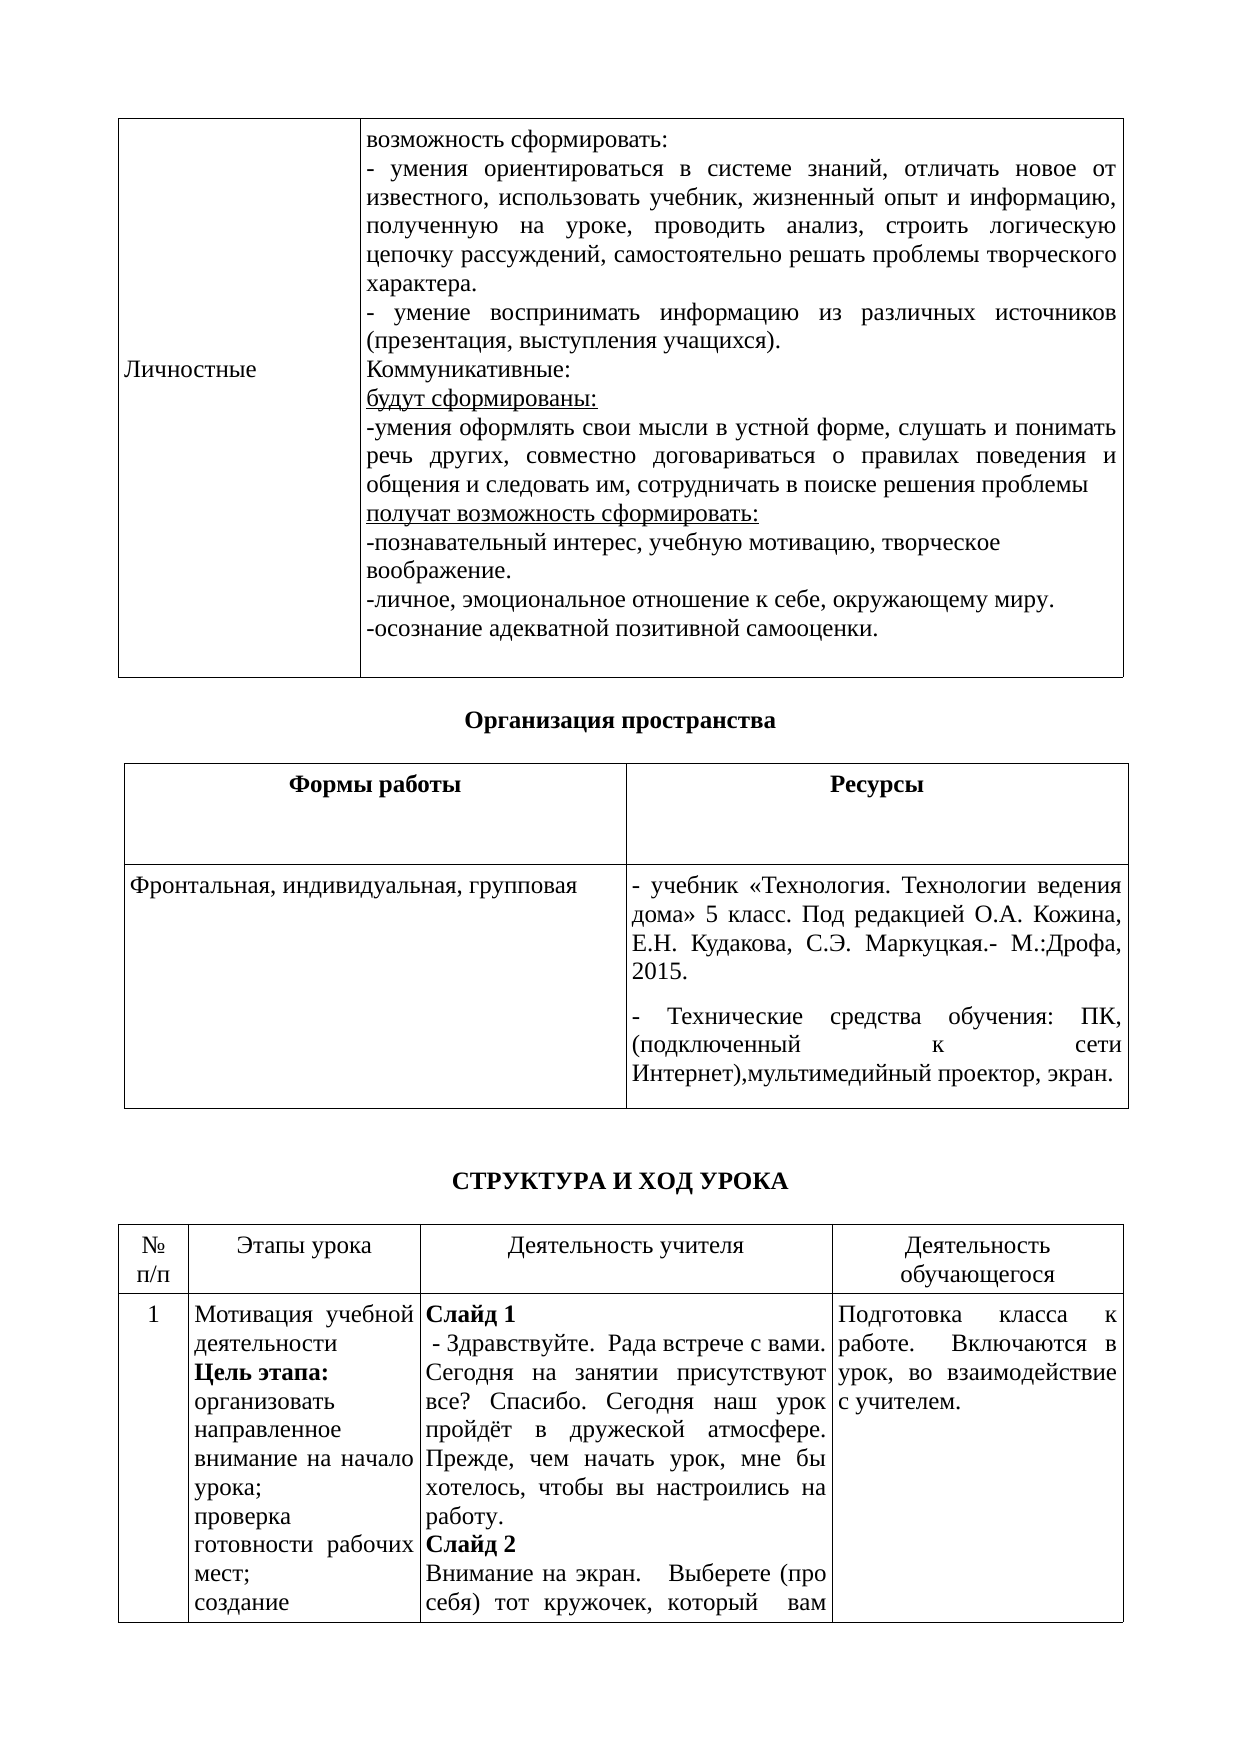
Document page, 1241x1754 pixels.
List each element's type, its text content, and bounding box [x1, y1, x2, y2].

table_header Этапы урока [189, 1225, 420, 1293]
table_header возможность сформировать: - умения ориентироваться в системе знаний, отличать новое от известного, использовать учебник, жизненный опыт и информацию, полученную на уроке, проводить анализ, строить логическую цепочку рассуждений, самостоятельно решать проблемы творческого характера. - умение воспринимать информацию из различных источников (презентация, выступления учащихся). Коммуникативные: будут сформированы: -умения оформлять свои мысли в устной форме, слушать и понимать речь других, совместно договариваться о правилах поведения и общения и следовать им, сотрудничать в поиске решения проблемы получат возможность сформировать: -познавательный интерес, учебную мотивацию, творческое воображение. -личное, эмоциональное отношение к себе, окружающему миру. -осознание адекватной позитивной самооценки. [361, 119, 1123, 676]
table_cell Фронтальная, индивидуальная, групповая [125, 865, 626, 1108]
table_header № п/п [119, 1225, 188, 1293]
table_cell Слайд 1 - Здравствуйте. Рада встрече с вами. Сегодня на занятии присутствуют все? Спасибо. Сегодня наш урок пройдёт в дружеской атмосфере. Прежде, чем начать урок, мне бы хотелось, чтобы вы настроились на работу. Слайд 2 Внимание на экран. Выберете (про себя) тот кружочек, который вам [421, 1294, 832, 1622]
table_header Деятельность обучающегося [833, 1225, 1123, 1293]
table_header Формы работы [125, 764, 626, 864]
table_header Личностные [119, 119, 360, 676]
table_cell 1 [119, 1294, 188, 1622]
table_cell Мотивация учебной деятельности Цель этапа: организовать направленное внимание на начало урока; проверка готовности рабочих мест; создание [189, 1294, 420, 1622]
table_cell Подготовка класса к работе. Включаются в урок, во взаимодействие с учителем. [833, 1294, 1123, 1622]
table_header Ресурсы [627, 764, 1128, 864]
table_header Деятельность учителя [421, 1225, 832, 1293]
text Организация пространства [118, 706, 1122, 734]
text СТРУКТУРА И ХОД УРОКА [118, 1166, 1122, 1195]
table_cell - учебник «Технология. Технологии ведения дома» 5 класс. Под редакцией О.А. Кожина, Е.Н. Кудакова, С.Э. Маркуцкая.- М.:Дрофа, 2015. - Технические средства обучения: ПК,(подключенный к сети Интернет),мультимедийный проектор, экран. [627, 865, 1128, 1108]
